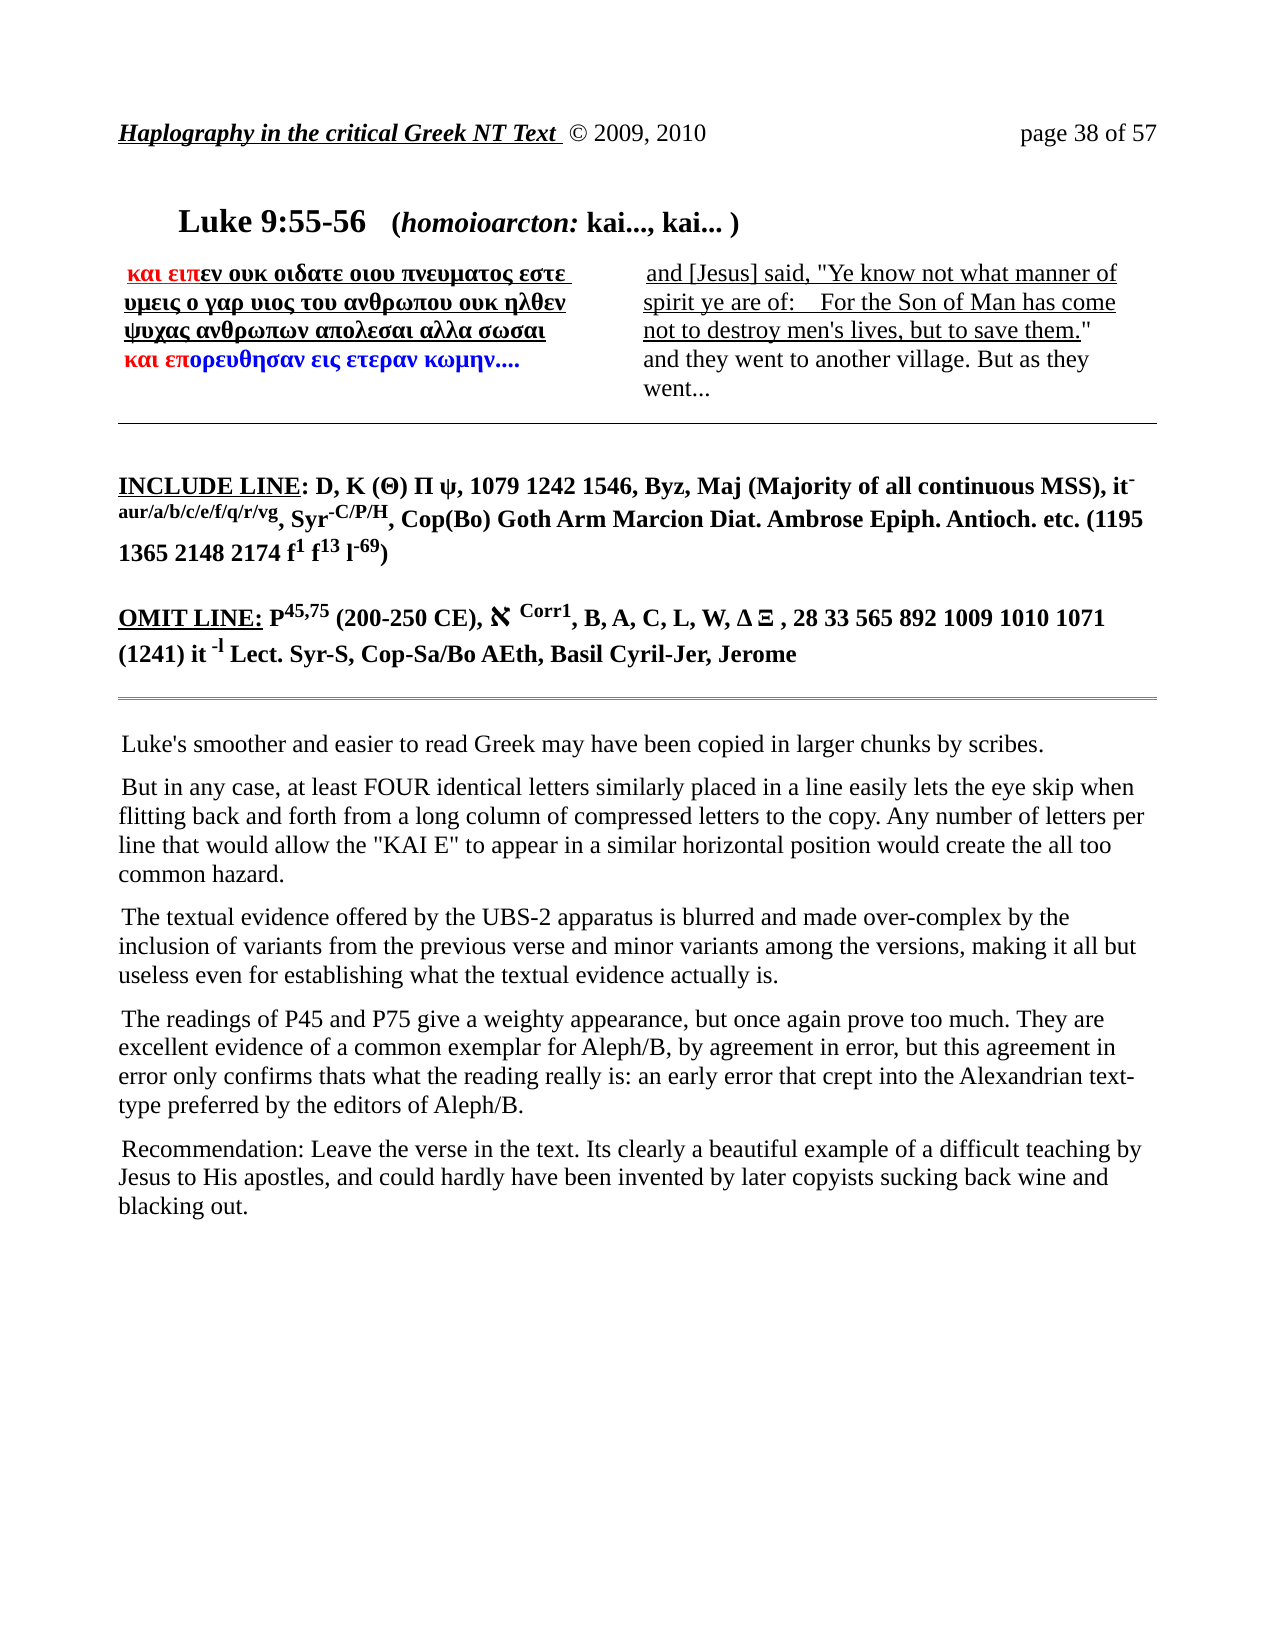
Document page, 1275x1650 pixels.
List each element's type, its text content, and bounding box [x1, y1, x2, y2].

text Recommendation: Leave the verse in the text. Its clearly a beautiful example of a difficult teaching by Jesus to His apostles, and could hardly have been invented by later copyists sucking back wine and blacking out. [118, 1134, 1157, 1220]
table_header and [Jesus] said, "Ye know not what manner of spirit ye are of: For the Son of Man has come not to destroy men's lives, but to save them." and they went to another village. But as they went... [638, 252, 1157, 422]
text The readings of P45 and P75 give a weighty appearance, but once again prove too much. They are excellent evidence of a common exemplar for Aleph/B, by agreement in error, but this agreement in error only confirms thats what the reading really is: an early error that crept into the Alexandrian text-type preferred by the editors of Aleph/B. [118, 1004, 1157, 1119]
table_header και ειπεν ουκ οιδατε οιου πνευματος εστε υμεις ο γαρ υιος του ανθρωπου ουκ ηλθεν ψυχας ανθρωπων απολεσαι αλλα σωσαι και επορευθησαν εις ετεραν κωμην.... [118, 252, 637, 422]
text Luke's smoother and easier to read Greek may have been copied in larger chunks by scribes. [118, 729, 1157, 757]
text But in any case, at least FOUR identical letters similarly placed in a line easily lets the eye skip when flitting back and forth from a long column of compressed letters to the copy. Any number of letters per line that would allow the "KAI E" to appear in a similar horizontal position would create the all too common hazard. [118, 772, 1157, 887]
subtitle Luke 9:55-56 (homoioarcton: kai..., kai... ) [118, 201, 1157, 240]
text The textual evidence offered by the UBS-2 apparatus is blurred and made over-complex by the inclusion of variants from the previous verse and minor variants among the versions, making it all but useless even for establishing what the textual evidence actually is. [118, 902, 1157, 989]
text INCLUDE LINE: D, K (Θ) Π ψ, 1079 1242 1546, Byz, Maj (Majority of all continuous MSS), it-aur/a/b/c/e/f/q/r/vg, Syr-C/P/H, Cop(Bo) Goth Arm Marcion Diat. Ambrose Epiph. Antioch. etc. (1195 1365 2148 2174 f1 f13 l-69) OMIT LINE: P45,75 (200-250 CE), א Corr1, B, A, C, L, W, Δ Ξ , 28 33 565 892 1009 1010 1071 (1241) it -l Lect. Syr-S, Cop-Sa/Bo AEth, Basil Cyril-Jer, Jerome [118, 466, 1157, 667]
